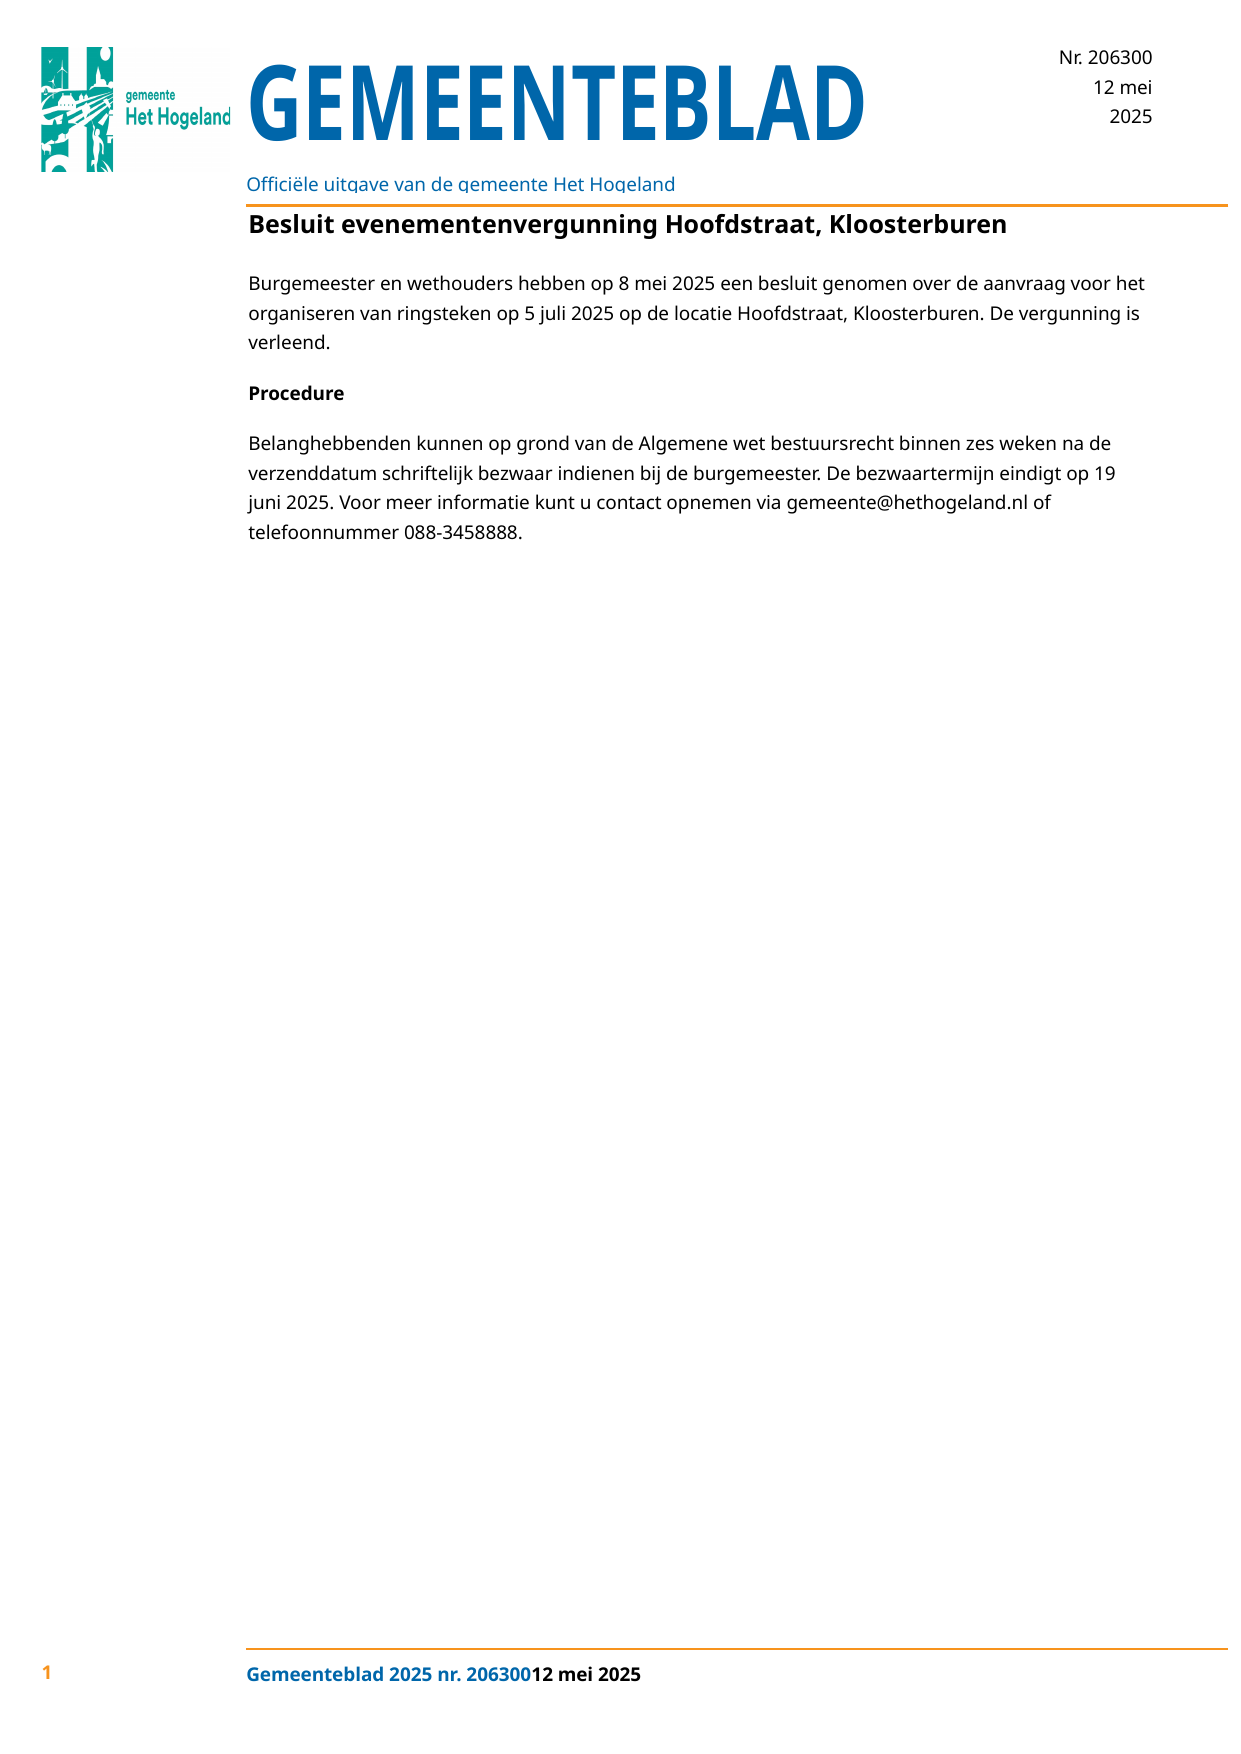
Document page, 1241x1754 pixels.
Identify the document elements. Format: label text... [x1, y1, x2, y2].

picture [41, 47, 231, 172]
text Procedure [248, 380, 1152, 406]
text Besluit evenementenvergunning Hoofdstraat, Kloosterburen [248, 207, 1152, 241]
text Burgemeester en wethouders hebben op 8 mei 2025 een besluit genomen over de aanvraag voor het organiseren van ringsteken op 5 juli 2025 op de locatie Hoofdstraat, Kloosterburen. De vergunning is verleend. [248, 270, 1152, 355]
text Belanghebbenden kunnen op grond van de Algemene wet bestuursrecht binnen zes weken na de verzenddatum schriftelijk bezwaar indienen bij de burgemeester. De bezwaartermijn eindigt op 19 juni 2025. Voor meer informatie kunt u contact opnemen via gemeente@hethogeland.nl of telefoonnummer 088-3458888. [248, 430, 1152, 545]
